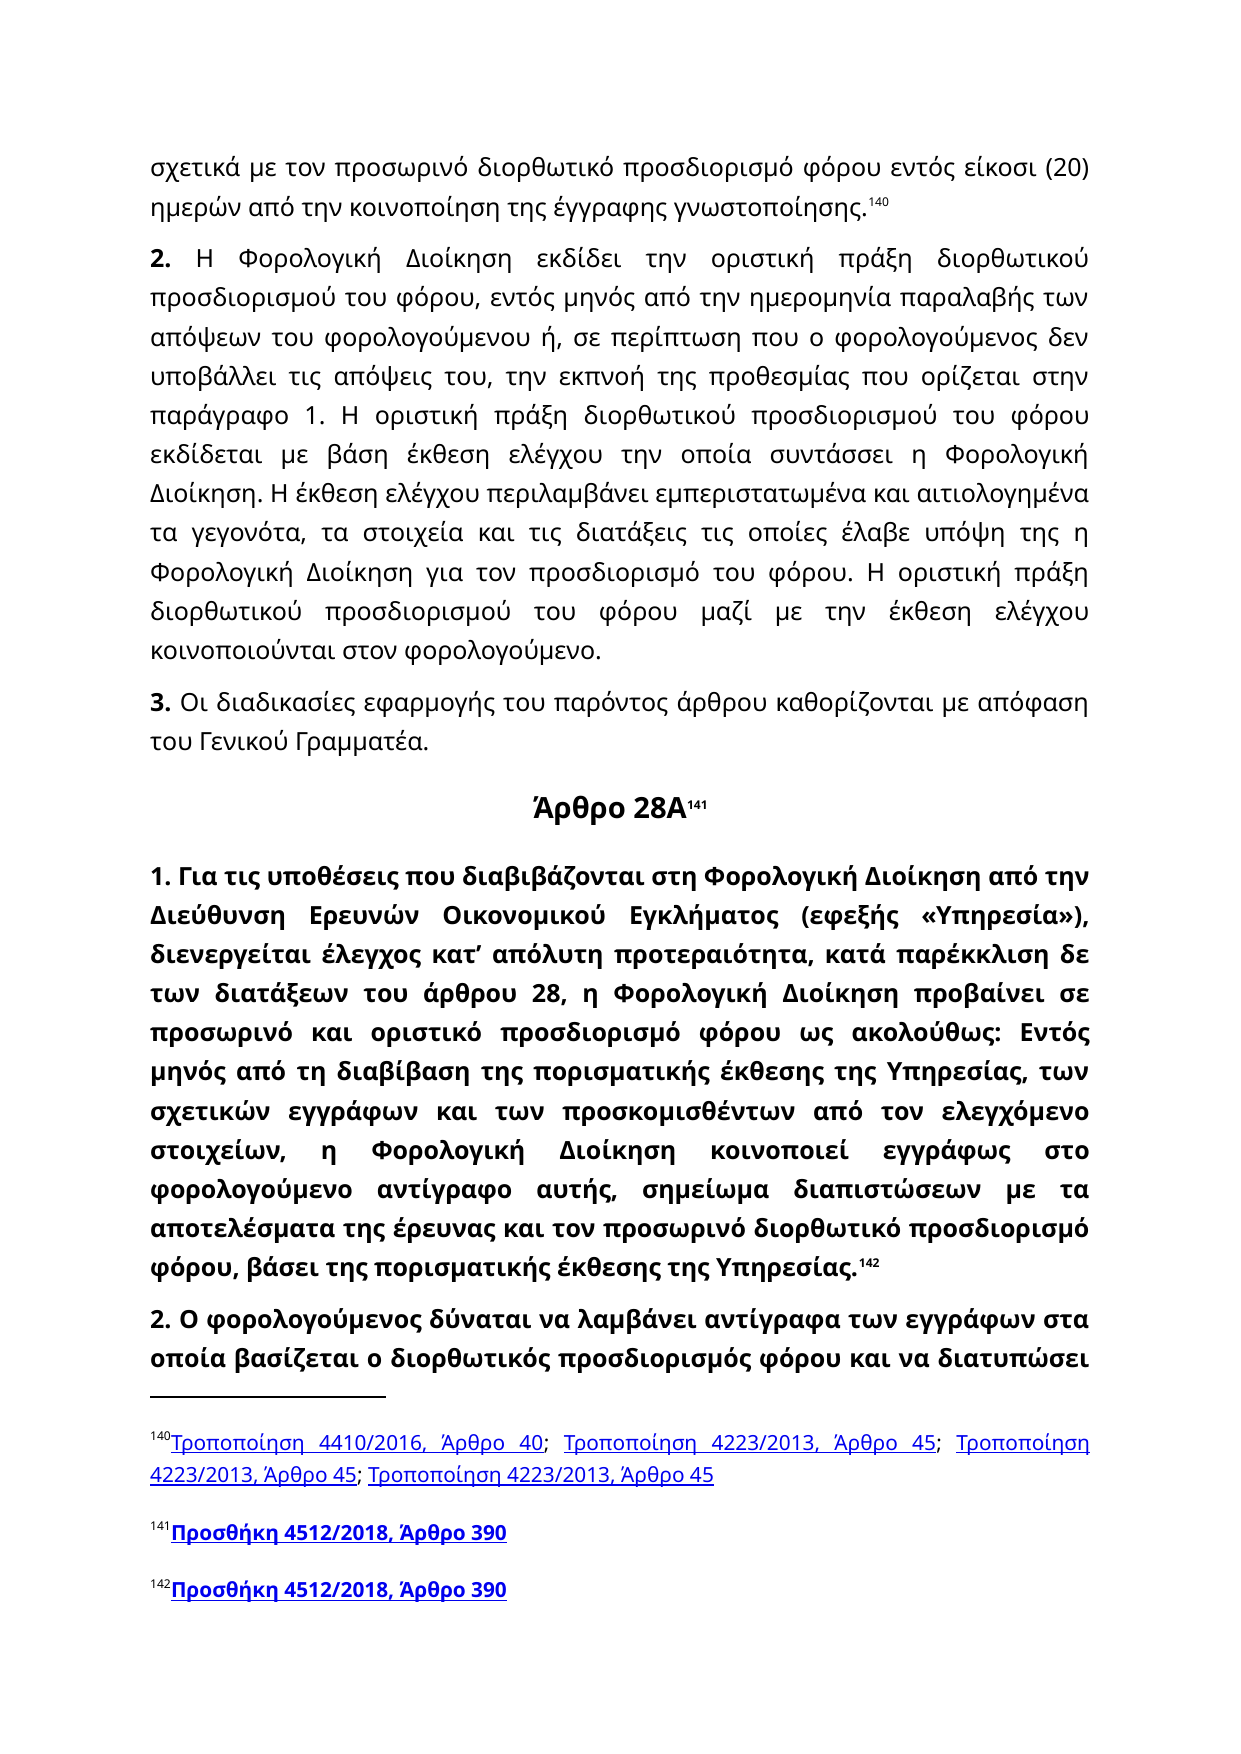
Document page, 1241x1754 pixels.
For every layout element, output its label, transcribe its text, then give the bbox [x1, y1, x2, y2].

text Προσθήκη 4512/2018, Άρθρο 390 [150, 1576, 1090, 1604]
text Τροποποίηση 4410/2016, Άρθρο 40; Τροποποίηση 4223/2013, Άρθρο 45; Τροποποίηση 4223/2013, Άρθρο 45; Τροποποίηση 4223/2013, Άρθρο 45 [150, 1428, 1090, 1489]
text σχετικά με τον προσωρινό διορθωτικό προσδιορισμό φόρου εντός είκοσι (20) ημερών από την κοινοποίηση της έγγραφης γνωστοποίησης. [150, 150, 1090, 223]
text 1. Για τις υποθέσεις που διαβιβάζονται στη Φορολογική Διοίκηση από την Διεύθυνση Ερευνών Οικονομικού Εγκλήματος (εφεξής «Υπηρεσία»), διενεργείται έλεγχος κατ’ απόλυτη προτεραιότητα, κατά παρέκκλιση δε των διατάξεων του άρθρου 28, η Φορολογική Διοίκηση προβαίνει σε προσωρινό και οριστικό προσδιορισμό φόρου ως ακολούθως: Εντός μηνός από τη διαβίβαση της πορισματικής έκθεσης της Υπηρεσίας, των σχετικών εγγράφων και των προσκομισθέντων από τον ελεγχόμενο στοιχείων, η Φορολογική Διοίκηση κοινοποιεί εγγράφως στο φορολογούμενο αντίγραφο αυτής, σημείωμα διαπιστώσεων με τα αποτελέσματα της έρευνας και τον προσωρινό διορθωτικό προσδιορισμό φόρου, βάσει της πορισματικής έκθεσης της Υπηρεσίας. [150, 858, 1090, 1284]
text 2. Ο φορολογούμενος δύναται να λαμβάνει αντίγραφα των εγγράφων στα οποία βασίζεται ο διορθωτικός προσδιορισμός φόρου και να διατυπώσει [150, 1301, 1090, 1375]
text 2. Η Φορολογική Διοίκηση εκδίδει την οριστική πράξη διορθωτικού προσδιορισμού του φόρου, εντός μηνός από την ημερομηνία παραλαβής των απόψεων του φορολογούμενου ή, σε περίπτωση που ο φορολογούμενος δεν υποβάλλει τις απόψεις του, την εκπνοή της προθεσμίας που ορίζεται στην παράγραφο 1. Η οριστική πράξη διορθωτικού προσδιορισμού του φόρου εκδίδεται με βάση έκθεση ελέγχου την οποία συντάσσει η Φορολογική Διοίκηση. Η έκθεση ελέγχου περιλαμβάνει εμπεριστατωμένα και αιτιολογημένα τα γεγονότα, τα στοιχεία και τις διατάξεις τις οποίες έλαβε υπόψη της η Φορολογική Διοίκηση για τον προσδιορισμό του φόρου. Η οριστική πράξη διορθωτικού προσδιορισμού του φόρου μαζί με την έκθεση ελέγχου κοινοποιούνται στον φορολογούμενο. [150, 241, 1090, 667]
text 3. Οι διαδικασίες εφαρμογής του παρόντος άρθρου καθορίζονται με απόφαση του Γενικού Γραμματέα. [150, 684, 1090, 757]
subtitle Άρθρο 28Α [150, 787, 1090, 827]
text Προσθήκη 4512/2018, Άρθρο 390 [150, 1518, 1090, 1546]
